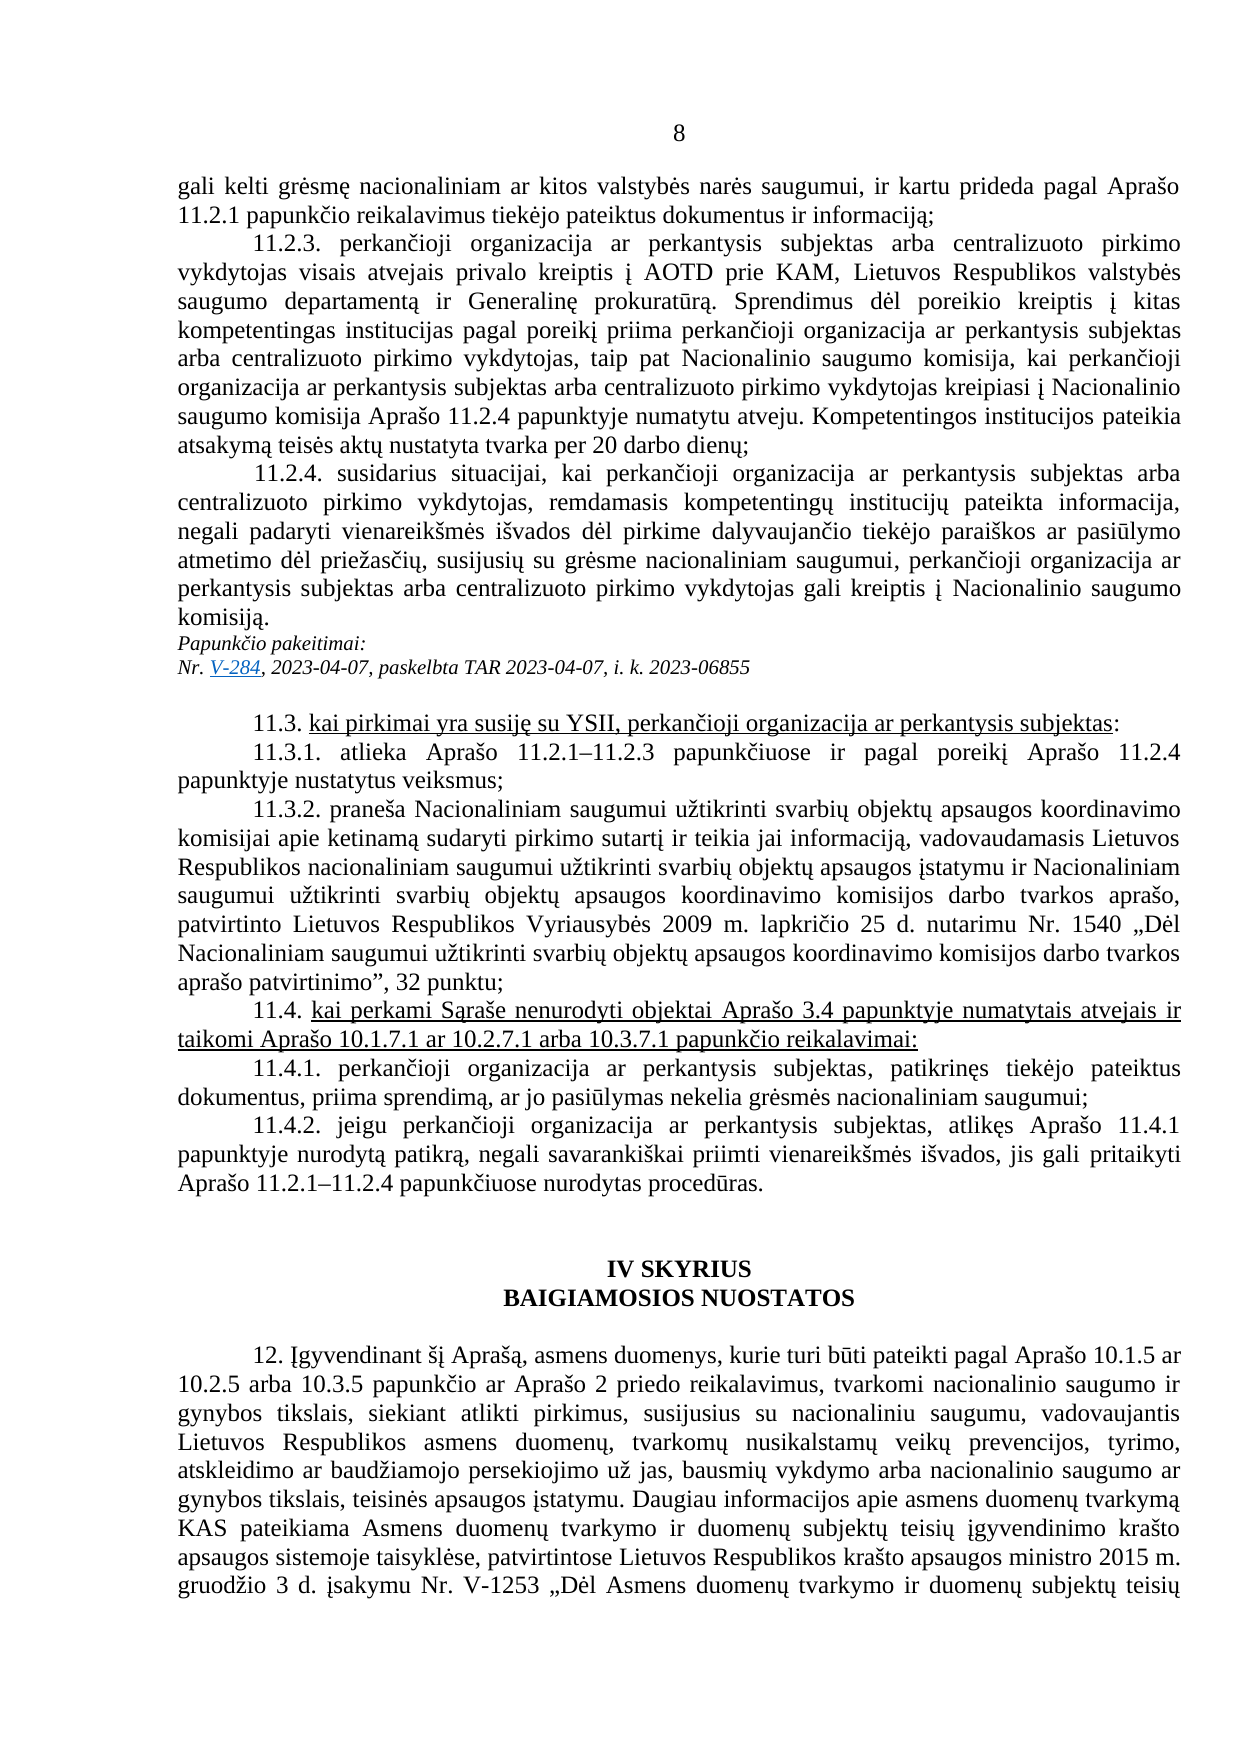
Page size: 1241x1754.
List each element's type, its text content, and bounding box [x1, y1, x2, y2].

text Papunkčio pakeitimai: [177, 631, 1181, 655]
text 12. Įgyvendinant šį Aprašą, asmens duomenys, kurie turi būti pateikti pagal Aprašo 10.1.5 ar 10.2.5 arba 10.3.5 papunkčio ar Aprašo 2 priedo reikalavimus, tvarkomi nacionalinio saugumo ir gynybos tikslais, siekiant atlikti pirkimus, susijusius su nacionaliniu saugumu, vadovaujantis Lietuvos Respublikos asmens duomenų, tvarkomų nusikalstamų veikų prevencijos, tyrimo, atskleidimo ar baudžiamojo persekiojimo už jas, bausmių vykdymo arba nacionalinio saugumo ar gynybos tikslais, teisinės apsaugos įstatymu. Daugiau informacijos apie asmens duomenų tvarkymą KAS pateikiama Asmens duomenų tvarkymo ir duomenų subjektų teisių įgyvendinimo krašto apsaugos sistemoje taisyklėse, patvirtintose Lietuvos Respublikos krašto apsaugos ministro 2015 m. gruodžio 3 d. įsakymu Nr. V-1253 „Dėl Asmens duomenų tvarkymo ir duomenų subjektų teisių [177, 1340, 1181, 1599]
text 11.3.1. atlieka Aprašo 11.2.1–11.2.3 papunkčiuose ir pagal poreikį Aprašo 11.2.4 papunktyje nustatytus veiksmus; [177, 737, 1181, 794]
text 11.3.2. praneša Nacionaliniam saugumui užtikrinti svarbių objektų apsaugos koordinavimo komisijai apie ketinamą sudaryti pirkimo sutartį ir teikia jai informaciją, vadovaudamasis Lietuvos Respublikos nacionaliniam saugumui užtikrinti svarbių objektų apsaugos įstatymu ir Nacionaliniam saugumui užtikrinti svarbių objektų apsaugos koordinavimo komisijos darbo tvarkos aprašo, patvirtinto Lietuvos Respublikos Vyriausybės 2009 m. lapkričio 25 d. nutarimu Nr. 1540 „Dėl Nacionaliniam saugumui užtikrinti svarbių objektų apsaugos koordinavimo komisijos darbo tvarkos aprašo patvirtinimo”, 32 punktu; [177, 794, 1181, 995]
text 11.2.4. susidarius situacijai, kai perkančioji organizacija ar perkantysis subjektas arba centralizuoto pirkimo vykdytojas, remdamasis kompetentingų institucijų pateikta informacija, negali padaryti vienareikšmės išvados dėl pirkime dalyvaujančio tiekėjo paraiškos ar pasiūlymo atmetimo dėl priežasčių, susijusių su grėsme nacionaliniam saugumui, perkančioji organizacija ar perkantysis subjektas arba centralizuoto pirkimo vykdytojas gali kreiptis į Nacionalinio saugumo komisiją. [177, 458, 1181, 631]
text 11.3. kai pirkimai yra susiję su YSII, perkančioji organizacija ar perkantysis subjektas: [177, 708, 1181, 737]
text 11.2.3. perkančioji organizacija ar perkantysis subjektas arba centralizuoto pirkimo vykdytojas visais atvejais privalo kreiptis į AOTD prie KAM, Lietuvos Respublikos valstybės saugumo departamentą ir Generalinę prokuratūrą. Sprendimus dėl poreikio kreiptis į kitas kompetentingas institucijas pagal poreikį priima perkančioji organizacija ar perkantysis subjektas arba centralizuoto pirkimo vykdytojas, taip pat Nacionalinio saugumo komisija, kai perkančioji organizacija ar perkantysis subjektas arba centralizuoto pirkimo vykdytojas kreipiasi į Nacionalinio saugumo komisija Aprašo 11.2.4 papunktyje numatytu atveju. Kompetentingos institucijos pateikia atsakymą teisės aktų nustatyta tvarka per 20 darbo dienų; [177, 228, 1181, 458]
text BAIGIAMOSIOS NUOSTATOS [177, 1283, 1181, 1312]
text IV SKYRIUS [177, 1254, 1181, 1283]
text 11.4. kai perkami Sąraše nenurodyti objektai Aprašo 3.4 papunktyje numatytais atvejais ir taikomi Aprašo 10.1.7.1 ar 10.2.7.1 arba 10.3.7.1 papunkčio reikalavimai: [177, 995, 1181, 1053]
text gali kelti grėsmę nacionaliniam ar kitos valstybės narės saugumui, ir kartu prideda pagal Aprašo 11.2.1 papunkčio reikalavimus tiekėjo pateiktus dokumentus ir informaciją; [177, 171, 1181, 228]
text 11.4.1. perkančioji organizacija ar perkantysis subjektas, patikrinęs tiekėjo pateiktus dokumentus, priima sprendimą, ar jo pasiūlymas nekelia grėsmės nacionaliniam saugumui; [177, 1053, 1181, 1110]
text 11.4.2. jeigu perkančioji organizacija ar perkantysis subjektas, atlikęs Aprašo 11.4.1 papunktyje nurodytą patikrą, negali savarankiškai priimti vienareikšmės išvados, jis gali pritaikyti Aprašo 11.2.1–11.2.4 papunkčiuose nurodytas procedūras. [177, 1110, 1181, 1197]
text Nr. V-284, 2023-04-07, paskelbta TAR 2023-04-07, i. k. 2023-06855 [177, 655, 1181, 679]
